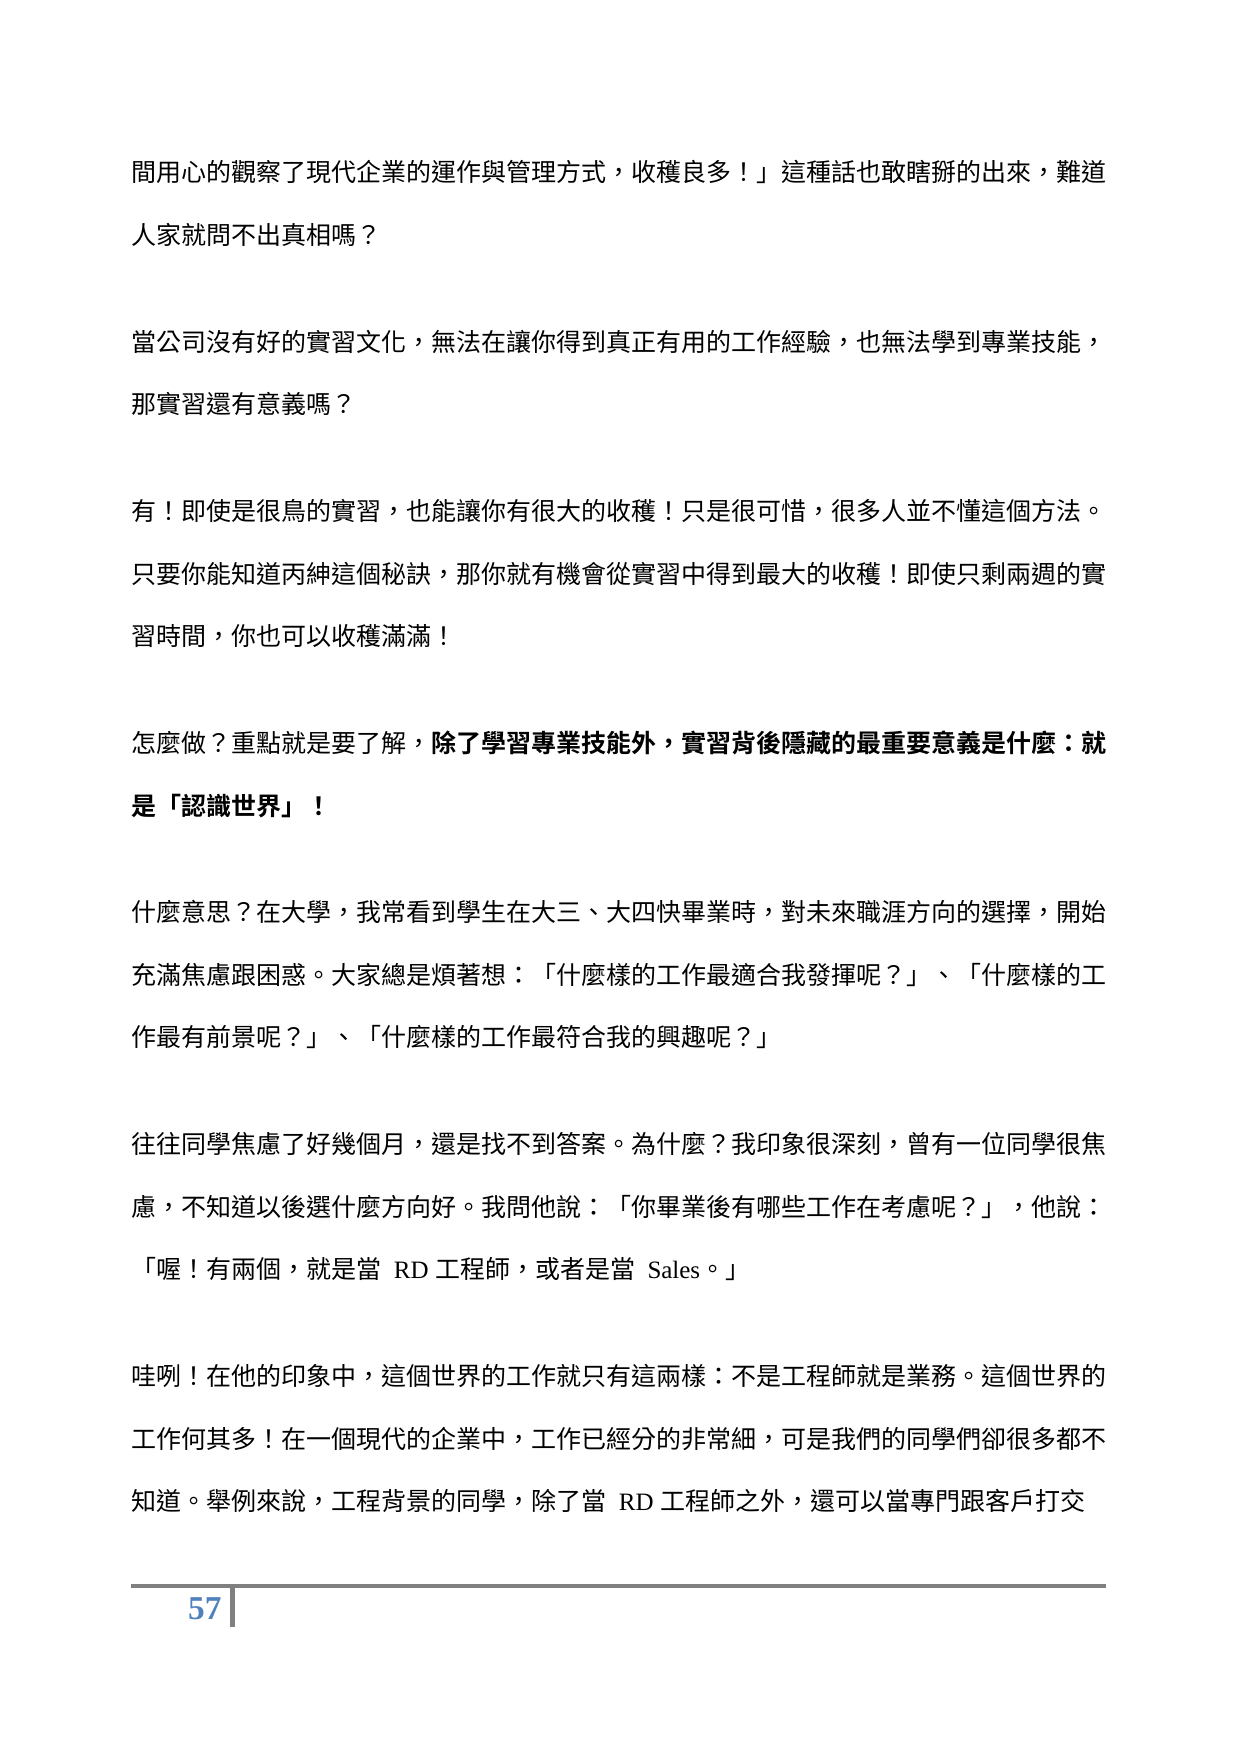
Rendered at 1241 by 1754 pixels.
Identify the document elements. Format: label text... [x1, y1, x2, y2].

text 往往同學焦慮了好幾個月，還是找不到答案。為什麼？我印象很深刻，曾有一位同學很焦慮，不知道以後選什麼方向好。我問他說：「你畢業後有哪些工作在考慮呢？」，他說：「喔！有兩個，就是當 RD 工程師，或者是當 Sales。」 [131, 1101, 1106, 1289]
text 有！即使是很鳥的實習，也能讓你有很大的收穫！只是很可惜，很多人並不懂這個方法。只要你能知道丙紳這個秘訣，那你就有機會從實習中得到最大的收穫！即使只剩兩週的實習時間，你也可以收穫滿滿！ [131, 468, 1106, 656]
text 間用心的觀察了現代企業的運作與管理方式，收穫良多！」這種話也敢瞎掰的出來，難道人家就問不出真相嗎？ [131, 129, 1106, 254]
text 當公司沒有好的實習文化，無法在讓你得到真正有用的工作經驗，也無法學到專業技能，那實習還有意義嗎？ [131, 299, 1106, 424]
text 哇咧！在他的印象中，這個世界的工作就只有這兩樣：不是工程師就是業務。這個世界的工作何其多！在一個現代的企業中，工作已經分的非常細，可是我們的同學們卻很多都不知道。舉例來說，工程背景的同學，除了當 RD 工程師之外，還可以當專門跟客戶打交 [131, 1333, 1106, 1521]
text 什麼意思？在大學，我常看到學生在大三、大四快畢業時，對未來職涯方向的選擇，開始充滿焦慮跟困惑。大家總是煩著想：「什麼樣的工作最適合我發揮呢？」、「什麼樣的工作最有前景呢？」、「什麼樣的工作最符合我的興趣呢？」 [131, 869, 1106, 1057]
text 怎麼做？重點就是要了解，除了學習專業技能外，實習背後隱藏的最重要意義是什麼：就是「認識世界」！ [131, 700, 1106, 825]
